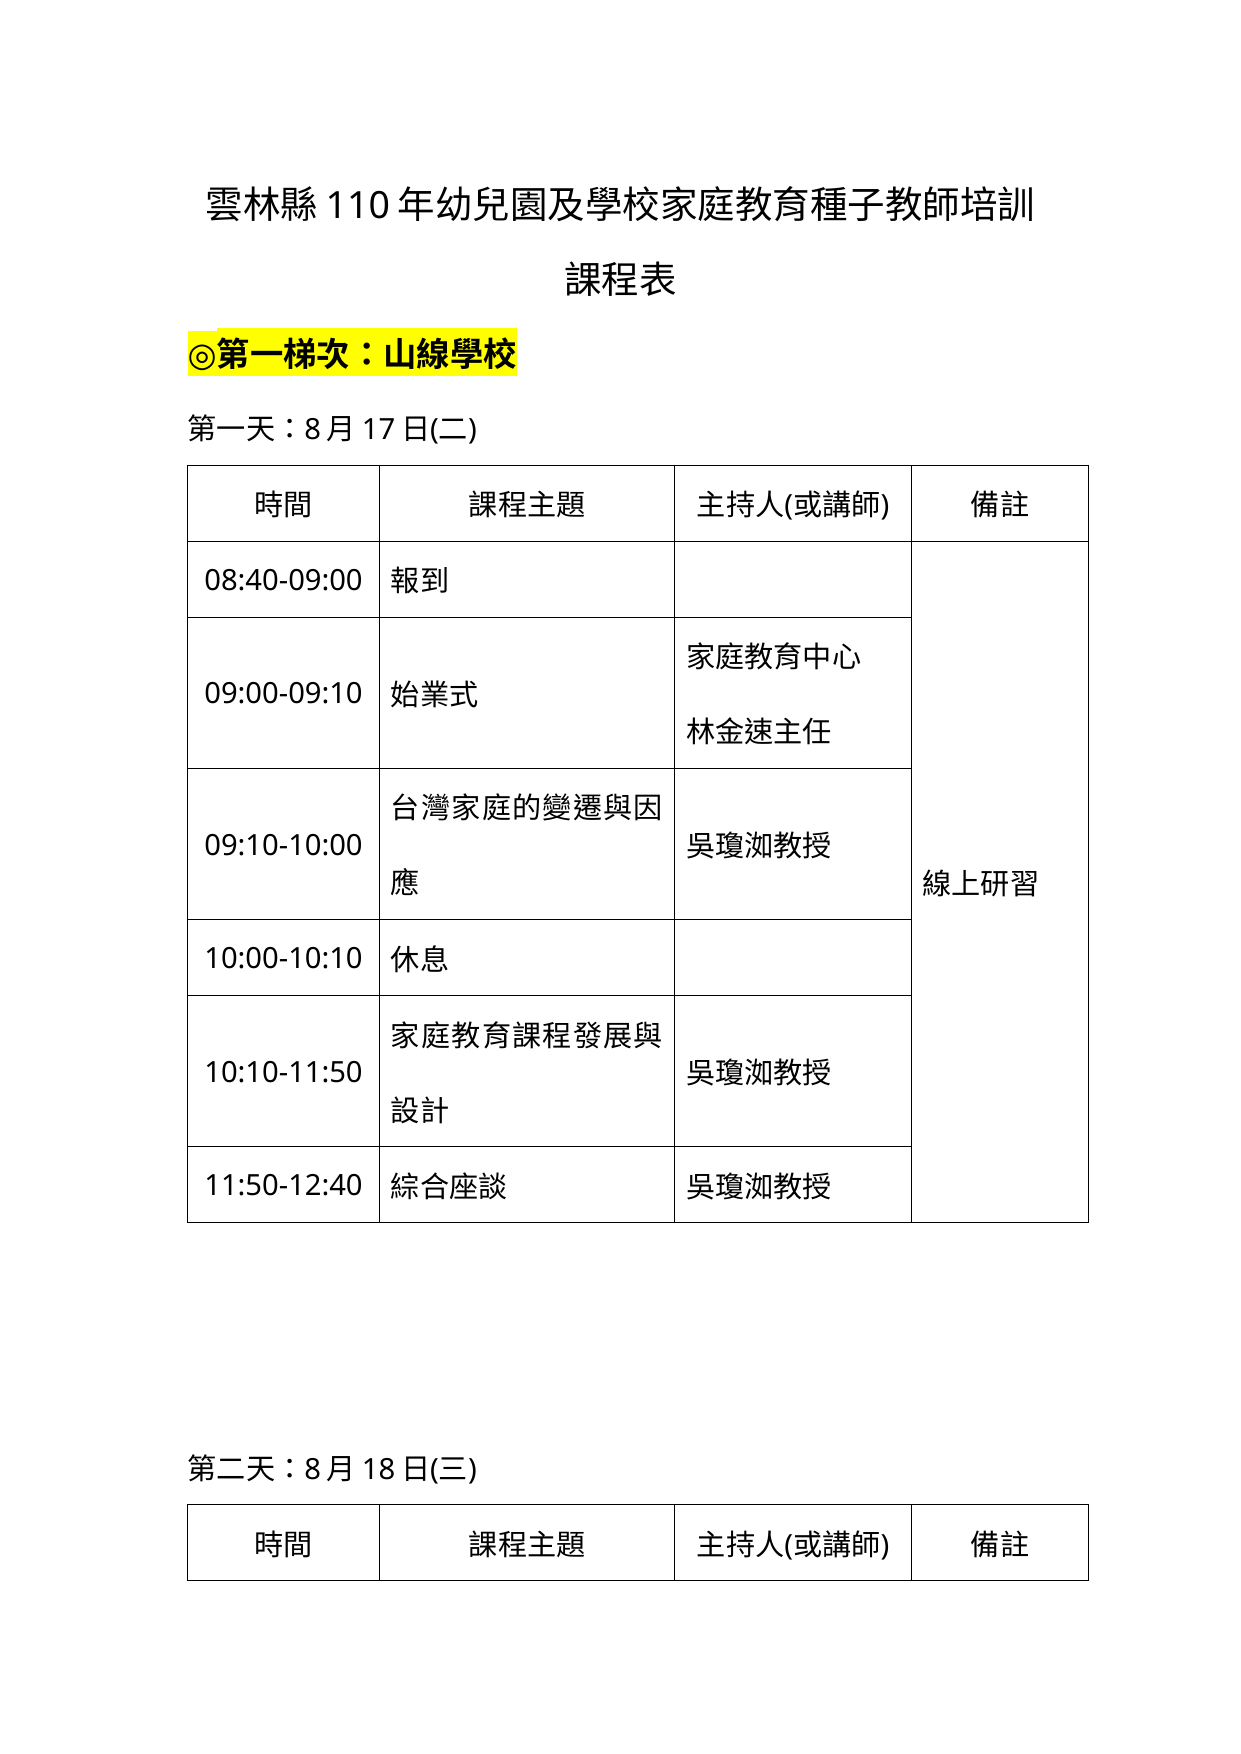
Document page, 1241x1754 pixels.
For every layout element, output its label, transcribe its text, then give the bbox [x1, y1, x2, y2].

table_cell 09:10-10:00 [188, 769, 379, 919]
table_header 時間 [188, 1505, 379, 1580]
table_cell 綜合座談 [380, 1147, 674, 1222]
table_header 主持人(或講師) [675, 1505, 911, 1580]
table_cell 報到 [380, 542, 674, 617]
text 第一天：8月17日(二) [187, 389, 1053, 464]
table_header 課程主題 [380, 1505, 674, 1580]
table_cell 08:40-09:00 [188, 542, 379, 617]
table_cell 休息 [380, 920, 674, 995]
table_header 備註 [912, 466, 1088, 541]
text 第二天：8月18日(三) [187, 1429, 1053, 1504]
table_cell 家庭教育課程發展與設計 [380, 996, 674, 1146]
table_cell 台灣家庭的變遷與因應 [380, 769, 674, 919]
table_cell 始業式 [380, 618, 674, 768]
text 雲林縣110年幼兒園及學校家庭教育種子教師培訓 [187, 164, 1053, 239]
table_header 課程主題 [380, 466, 674, 541]
table_cell [675, 920, 911, 995]
table_header 時間 [188, 466, 379, 541]
text 課程表 [187, 239, 1053, 314]
table_header 備註 [912, 1505, 1088, 1580]
table_cell 吳瓊洳教授 [675, 769, 911, 919]
table_cell 11:50-12:40 [188, 1147, 379, 1222]
table_cell 吳瓊洳教授 [675, 996, 911, 1146]
text ◎第一梯次：山線學校 [187, 314, 1053, 389]
table_cell 09:00-09:10 [188, 618, 379, 768]
table_cell 10:10-11:50 [188, 996, 379, 1146]
table_header 主持人(或講師) [675, 466, 911, 541]
table_cell 線上研習 [912, 542, 1088, 1222]
table_cell 吳瓊洳教授 [675, 1147, 911, 1222]
table_cell 家庭教育中心 林金速主任 [675, 618, 911, 768]
table_cell [675, 542, 911, 617]
table_cell 10:00-10:10 [188, 920, 379, 995]
